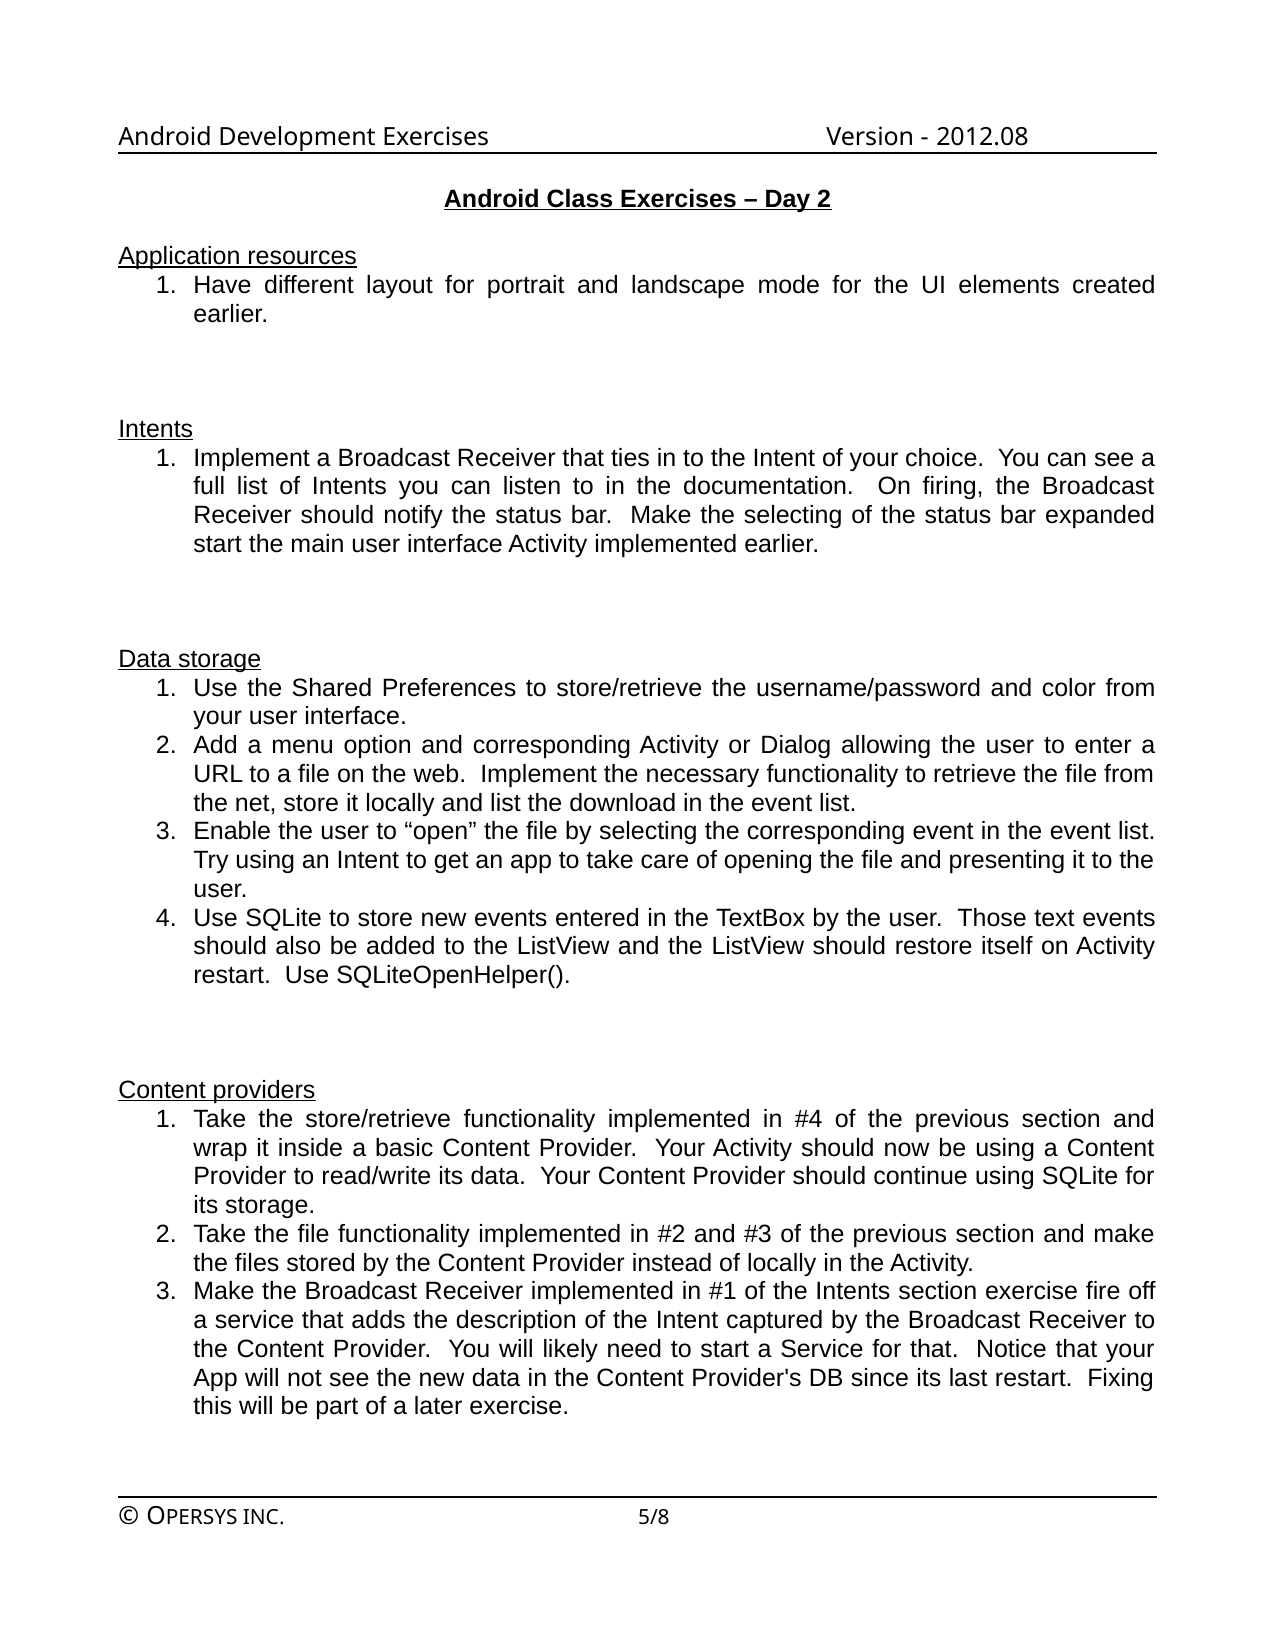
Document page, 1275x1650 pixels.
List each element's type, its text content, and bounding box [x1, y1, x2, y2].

list Take the store/retrieve functionality implemented in #4 of the previous section and wrap it inside a basic Content Provider. Your Activity should now be using a Content Provider to read/write its data. Your Content Provider should continue using SQLite for its storage. [156, 1104, 1157, 1219]
list Have different layout for portrait and landscape mode for the UI elements created earlier. [156, 270, 1157, 327]
list Implement a Broadcast Receiver that ties in to the Intent of your choice. You can see a full list of Intents you can listen to in the documentation. On firing, the Broadcast Receiver should notify the status bar. Make the selecting of the status bar expanded start the main user interface Activity implemented earlier. [156, 442, 1157, 557]
text Android Class Exercises – Day 2 [118, 184, 1157, 212]
text Application resources [118, 241, 1157, 270]
list Enable the user to “open” the file by selecting the corresponding event in the event list. Try using an Intent to get an app to take care of opening the file and presenting it to the user. [156, 816, 1157, 902]
list Take the file functionality implemented in #2 and #3 of the previous section and make the files stored by the Content Provider instead of locally in the Activity. [156, 1219, 1157, 1276]
text Data storage [118, 644, 1157, 672]
list Use SQLite to store new events entered in the TextBox by the user. Those text events should also be added to the ListView and the ListView should restore itself on Activity restart. Use SQLiteOpenHelper(). [156, 902, 1157, 989]
list Use the Shared Preferences to store/retrieve the username/password and color from your user interface. [156, 672, 1157, 730]
text Content providers [118, 1075, 1157, 1104]
list Add a menu option and corresponding Activity or Dialog allowing the user to enter a URL to a file on the web. Implement the necessary functionality to retrieve the file from the net, store it locally and list the download in the event list. [156, 730, 1157, 816]
text Intents [118, 414, 1157, 442]
list Make the Broadcast Receiver implemented in #1 of the Intents section exercise fire off a service that adds the description of the Intent captured by the Broadcast Receiver to the Content Provider. You will likely need to start a Service for that. Notice that your App will not see the new data in the Content Provider's DB since its last restart. Fixing this will be part of a later exercise. [156, 1276, 1157, 1420]
